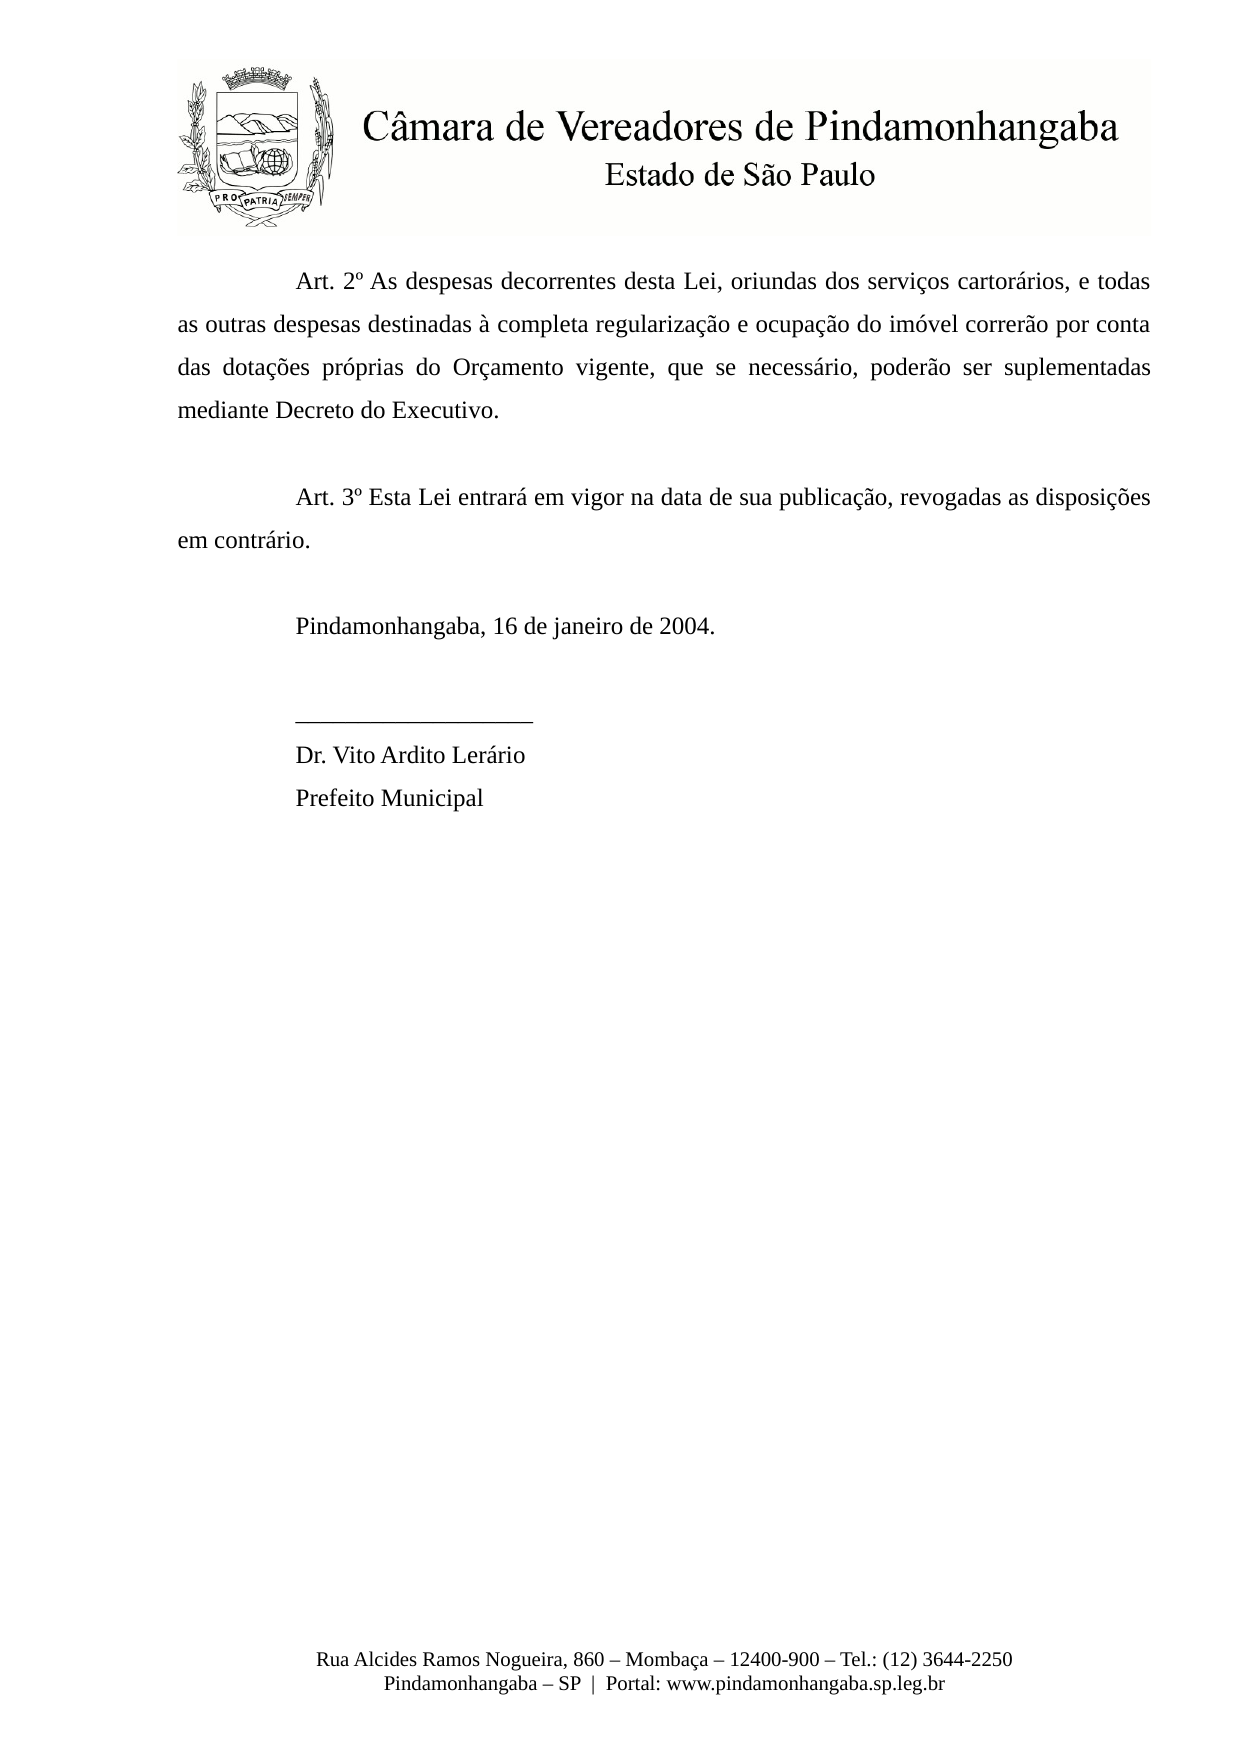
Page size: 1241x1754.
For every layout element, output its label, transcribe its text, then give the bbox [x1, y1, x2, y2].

text Prefeito Municipal [177, 783, 1152, 812]
text Dr. Vito Ardito Lerário [177, 740, 1152, 769]
text Art. 3º Esta Lei entrará em vigor na data de sua publicação, revogadas as disposições em contrário. [177, 482, 1152, 553]
text ___________________ [177, 697, 1152, 726]
text Pindamonhangaba, 16 de janeiro de 2004. [177, 611, 1152, 640]
text Art. 2º As despesas decorrentes desta Lei, oriundas dos serviços cartorários, e todas as outras despesas destinadas à completa regularização e ocupação do imóvel correrão por conta das dotações próprias do Orçamento vigente, que se necessário, poderão ser suplementadas mediante Decreto do Executivo. [177, 266, 1152, 424]
picture [177, 59, 1152, 236]
